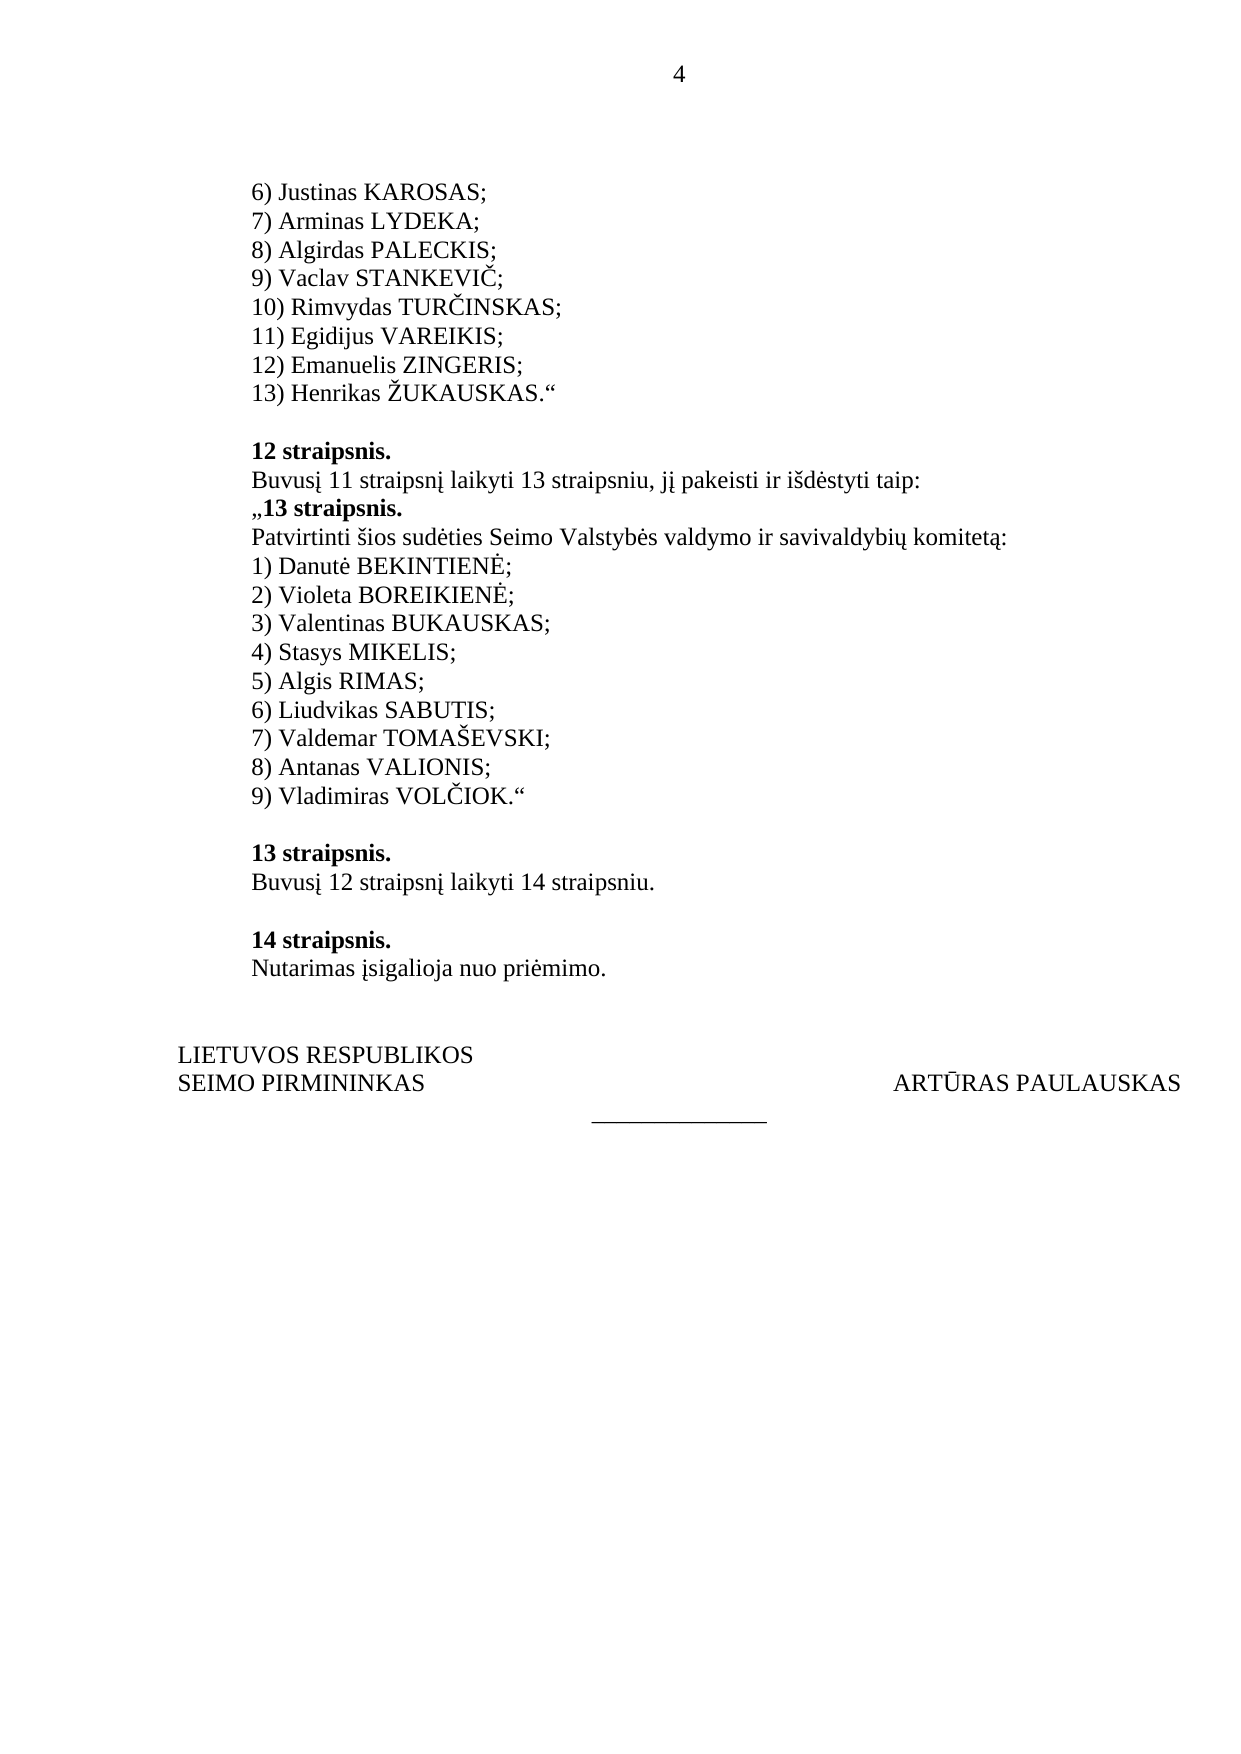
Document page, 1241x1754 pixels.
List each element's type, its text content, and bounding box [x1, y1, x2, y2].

text 8) Algirdas PALECKIS; [177, 235, 1181, 263]
text Buvusį 11 straipsnį laikyti 13 straipsniu, jį pakeisti ir išdėstyti taip: [177, 465, 1181, 493]
text Buvusį 12 straipsnį laikyti 14 straipsniu. [177, 867, 1181, 896]
text 5) Algis RIMAS; [177, 666, 1181, 695]
text 1) Danutė BEKINTIENĖ; [177, 551, 1181, 580]
text 12 straipsnis. [177, 436, 1181, 465]
text 6) Liudvikas SABUTIS; [177, 695, 1181, 723]
text 3) Valentinas BUKAUSKAS; [177, 608, 1181, 637]
text 2) Violeta BOREIKIENĖ; [177, 580, 1181, 608]
text Patvirtinti šios sudėties Seimo Valstybės valdymo ir savivaldybių komitetą: [177, 522, 1181, 551]
text 14 straipsnis. [177, 925, 1181, 953]
text 7) Arminas LYDEKA; [177, 206, 1181, 235]
text „13 straipsnis. [177, 493, 1181, 522]
text 6) Justinas KAROSAS; [177, 177, 1181, 206]
text 13) Henrikas ŽUKAUSKAS.“ [177, 378, 1181, 407]
text 9) Vladimiras VOLČIOK.“ [177, 781, 1181, 810]
text Nutarimas įsigalioja nuo priėmimo. [177, 953, 1181, 982]
text ______________ [177, 1097, 1181, 1126]
text 10) Rimvydas TURČINSKAS; [177, 292, 1181, 321]
text 7) Valdemar TOMAŠEVSKI; [177, 723, 1181, 752]
text SEIMO PIRMININKAS ARTŪRAS PAULAUSKAS [177, 1068, 1181, 1097]
text 8) Antanas VALIONIS; [177, 752, 1181, 781]
text LIETUVOS RESPUBLIKOS [177, 1040, 1181, 1068]
text 4) Stasys MIKELIS; [177, 637, 1181, 666]
text 11) Egidijus VAREIKIS; [177, 321, 1181, 350]
text 13 straipsnis. [177, 838, 1181, 867]
text 12) Emanuelis ZINGERIS; [177, 350, 1181, 378]
text 9) Vaclav STANKEVIČ; [177, 263, 1181, 292]
